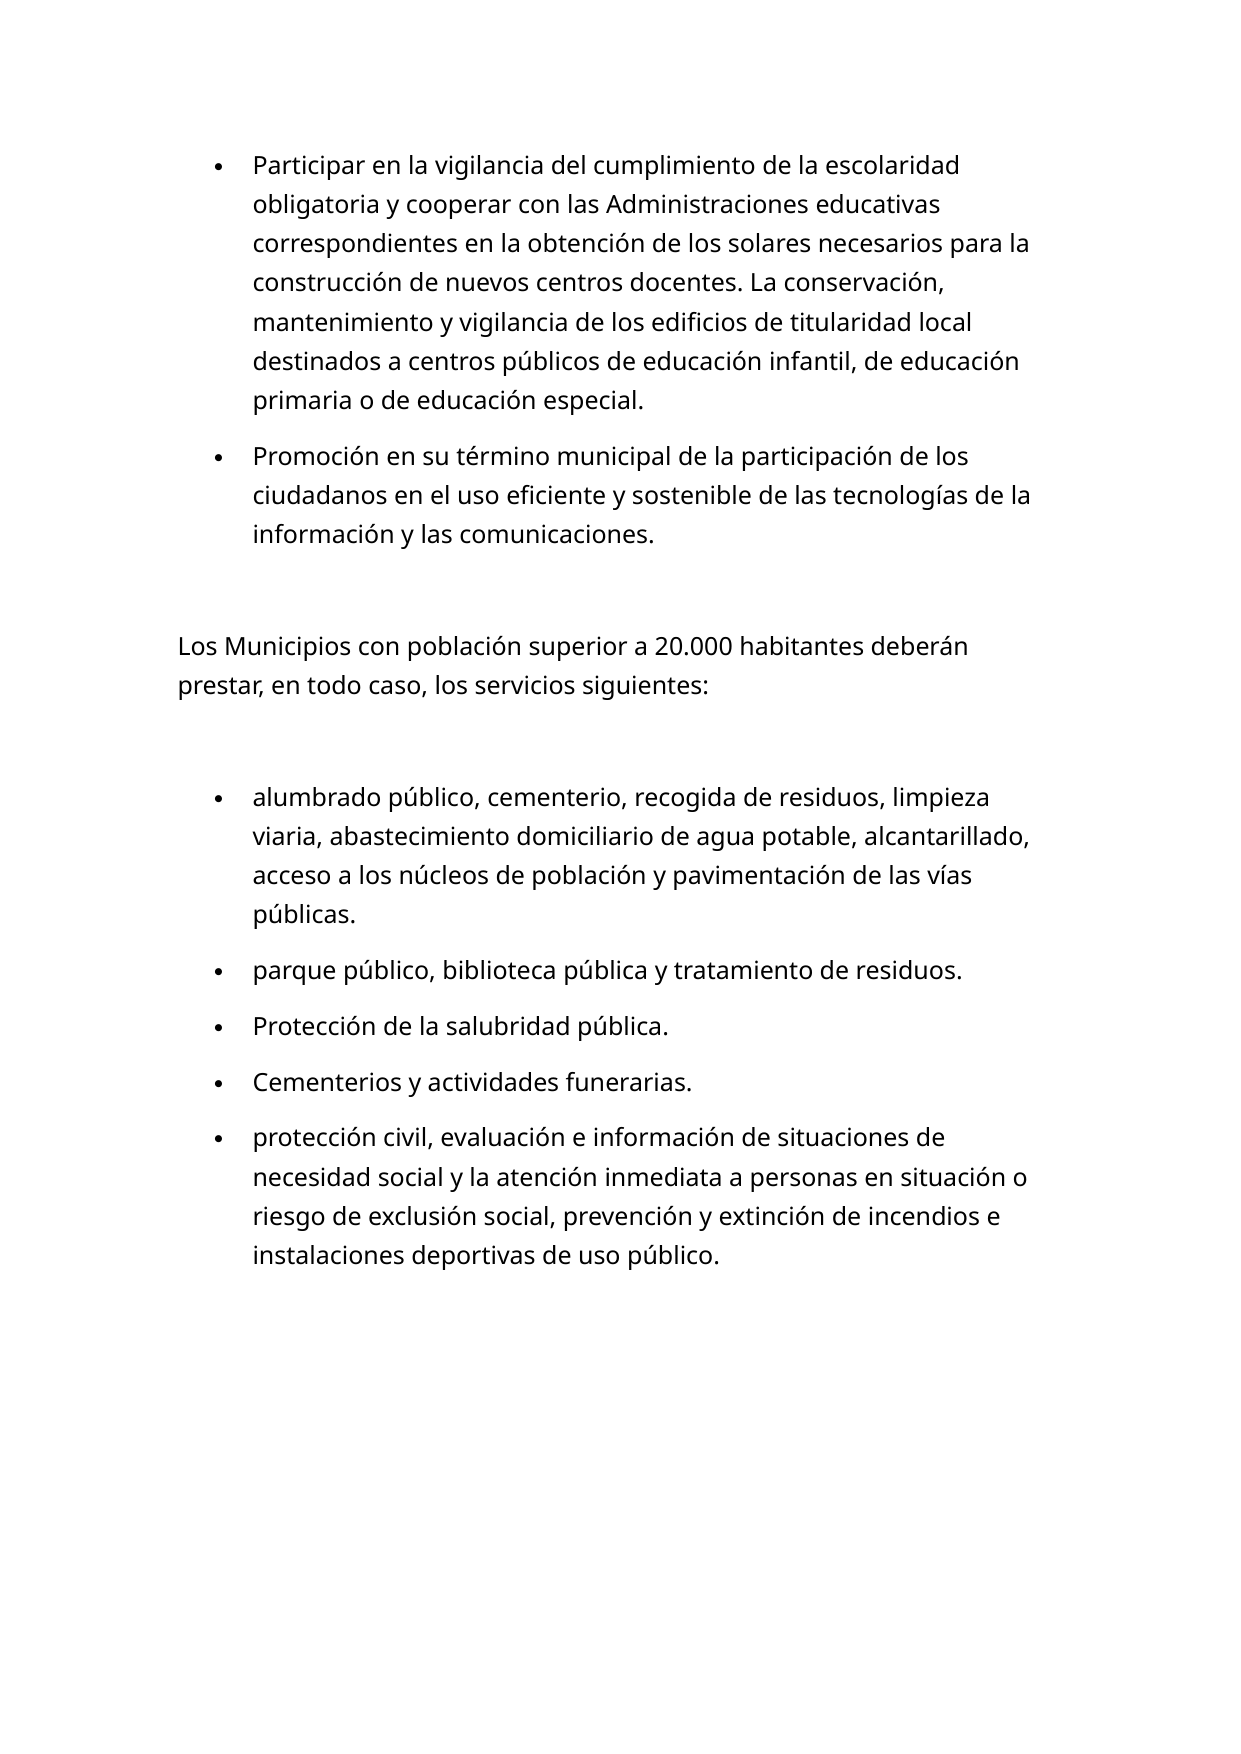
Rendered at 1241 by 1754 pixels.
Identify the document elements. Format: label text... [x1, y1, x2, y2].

list Protección de la salubridad pública. [215, 1008, 1063, 1042]
list Promoción en su término municipal de la participación de los ciudadanos en el uso eficiente y sostenible de las tecnologías de la información y las comunicaciones. [215, 438, 1063, 551]
list protección civil, evaluación e información de situaciones de necesidad social y la atención inmediata a personas en situación o riesgo de exclusión social, prevención y extinción de incendios e instalaciones deportivas de uso público. [215, 1120, 1063, 1272]
list alumbrado público, cementerio, recogida de residuos, limpieza viaria, abastecimiento domiciliario de agua potable, alcantarillado, acceso a los núcleos de población y pavimentación de las vías públicas. [215, 779, 1063, 931]
list parque público, biblioteca pública y tratamiento de residuos. [215, 953, 1063, 987]
list Participar en la vigilancia del cumplimiento de la escolaridad obligatoria y cooperar con las Administraciones educativas correspondientes en la obtención de los solares necesarios para la construcción de nuevos centros docentes. La conservación, mantenimiento y vigilancia de los edificios de titularidad local destinados a centros públicos de educación infantil, de educación primaria o de educación especial. [215, 148, 1063, 417]
text Los Municipios con población superior a 20.000 habitantes deberán prestar, en todo caso, los servicios siguientes: [177, 628, 1063, 702]
list Cementerios y actividades funerarias. [215, 1064, 1063, 1098]
